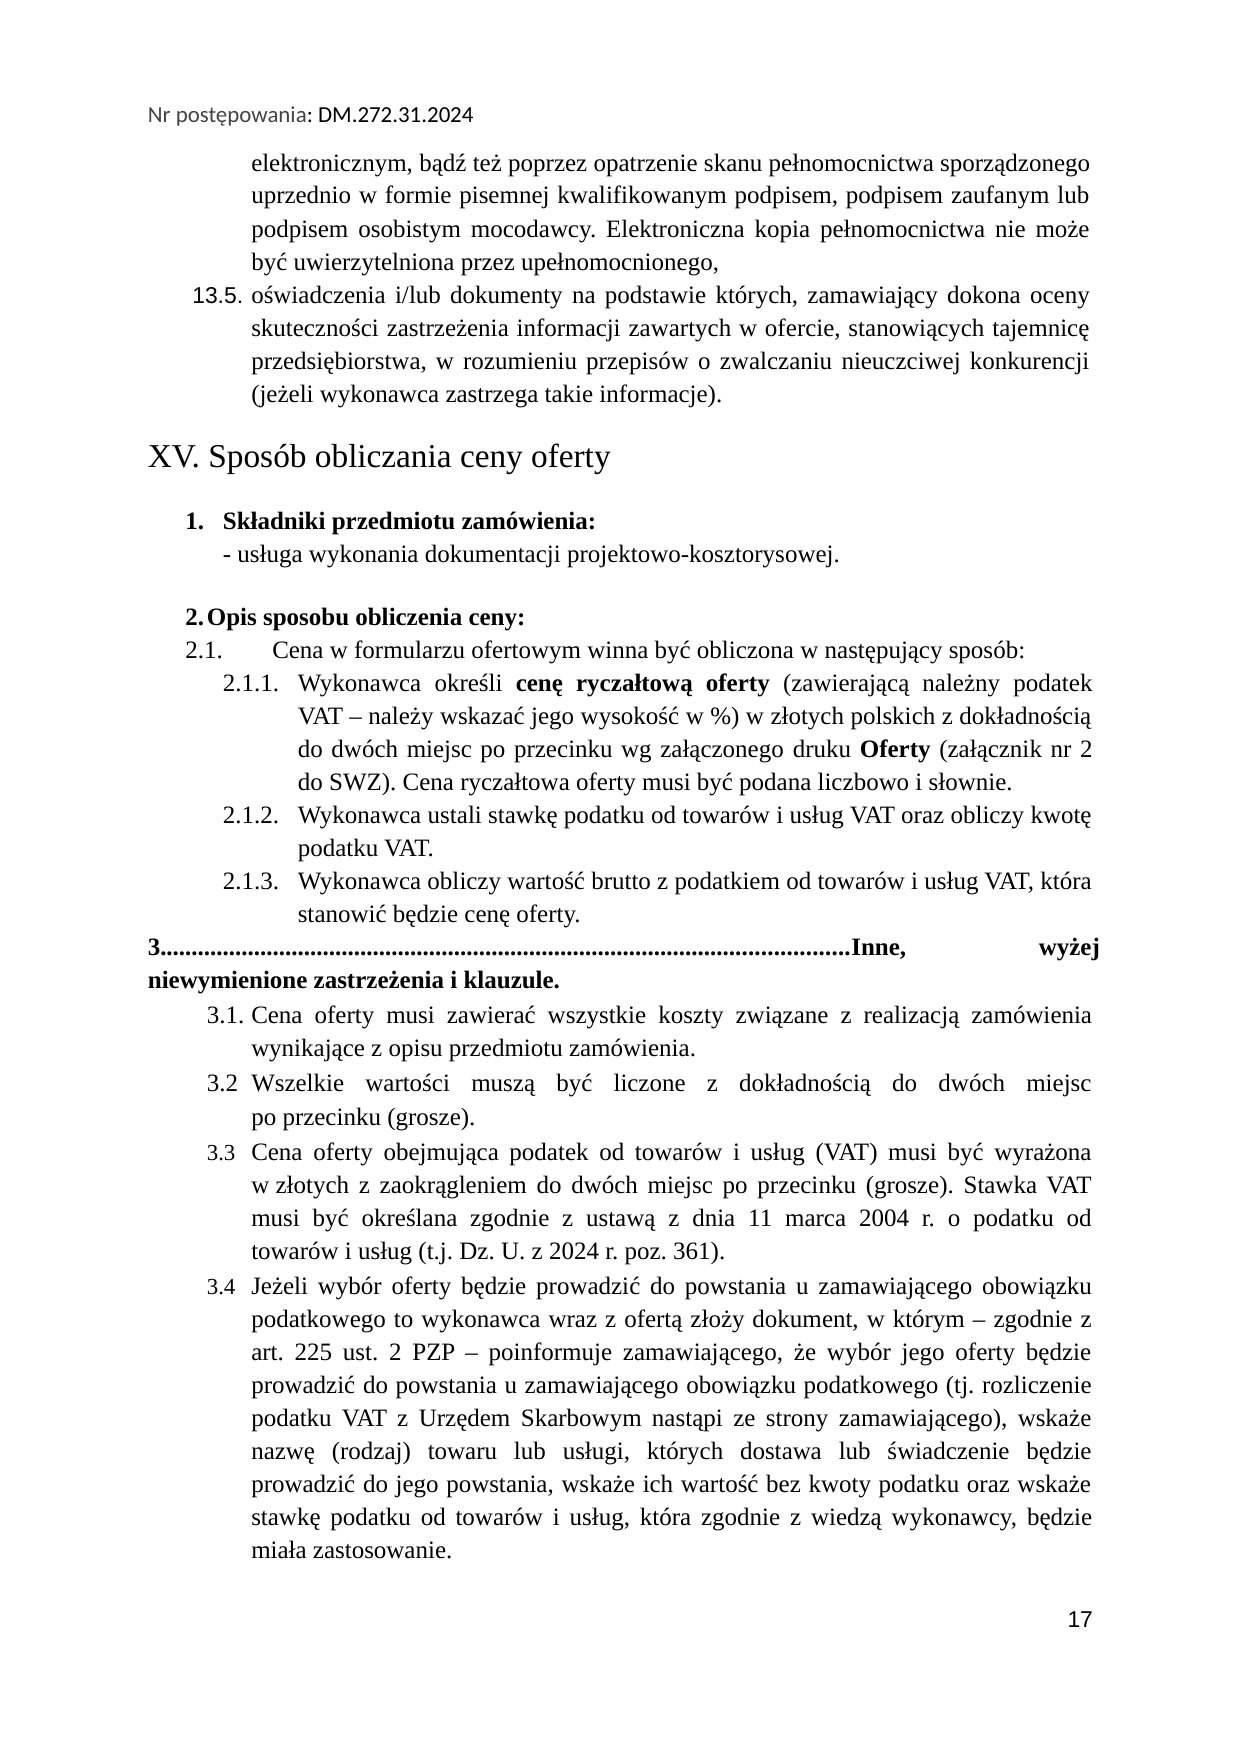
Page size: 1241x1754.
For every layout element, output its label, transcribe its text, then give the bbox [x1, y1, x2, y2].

list Wszelkie wartości muszą być liczone z dokładnością do dwóch miejsc po przecinku (grosze). [207, 1068, 1093, 1130]
list Cena w formularzu ofertowym winna być obliczona w następujący sposób: [185, 635, 1093, 664]
list Wykonawca ustali stawkę podatku od towarów i usług VAT oraz obliczy kwotę podatku VAT. [223, 800, 1093, 862]
text - usługa wykonania dokumentacji projektowo-kosztorysowej. [223, 539, 1093, 568]
list Wykonawca określi cenę ryczałtową oferty (zawierającą należny podatek VAT – należy wskazać jego wysokość w %) w złotych polskich z dokładnością do dwóch miejsc po przecinku wg załączonego druku Oferty (załącznik nr 2 do SWZ). Cena ryczałtowa oferty musi być podana liczbowo i słownie. [223, 668, 1093, 796]
list Inne, wyżej niewymienione zastrzeżenia i klauzule. [148, 932, 1100, 994]
list Składniki przedmiotu zamówienia: [185, 506, 1093, 534]
list Jeżeli wybór oferty będzie prowadzić do powstania u zamawiającego obowiązku podatkowego to wykonawca wraz z ofertą złoży dokument, w którym – zgodnie z art. 225 ust. 2 PZP – poinformuje zamawiającego, że wybór jego oferty będzie prowadzić do powstania u zamawiającego obowiązku podatkowego (tj. rozliczenie podatku VAT z Urzędem Skarbowym nastąpi ze strony zamawiającego), wskaże nazwę (rodzaj) towaru lub usługi, których dostawa lub świadczenie będzie prowadzić do jego powstania, wskaże ich wartość bez kwoty podatku oraz wskaże stawkę podatku od towarów i usług, która zgodnie z wiedzą wykonawcy, będzie miała zastosowanie. [207, 1271, 1093, 1564]
list Cena oferty musi zawierać wszystkie koszty związane z realizacją zamówienia wynikające z opisu przedmiotu zamówienia. [207, 1000, 1093, 1062]
list Opis sposobu obliczenia ceny: [185, 602, 1093, 631]
list Cena oferty obejmująca podatek od towarów i usług (VAT) musi być wyrażona w złotych z zaokrągleniem do dwóch miejsc po przecinku (grosze). Stawka VAT musi być określana zgodnie z ustawą z dnia 11 marca 2004 r. o podatku od towarów i usług (t.j. Dz. U. z 2024 r. poz. 361). [207, 1137, 1093, 1264]
list Wykonawca obliczy wartość brutto z podatkiem od towarów i usług VAT, która stanowić będzie cenę oferty. [223, 866, 1093, 928]
subtitle XV. Sposób obliczania ceny oferty [148, 437, 1093, 475]
list elektronicznym, bądź też poprzez opatrzenie skanu pełnomocnictwa sporządzonego uprzednio w formie pisemnej kwalifikowanym podpisem, podpisem zaufanym lub podpisem osobistym mocodawcy. Elektroniczna kopia pełnomocnictwa nie może być uwierzytelniona przez upełnomocnionego, [192, 148, 1090, 275]
list oświadczenia i/lub dokumenty na podstawie których, zamawiający dokona oceny skuteczności zastrzeżenia informacji zawartych w ofercie, stanowiących tajemnicę przedsiębiorstwa, w rozumieniu przepisów o zwalczaniu nieuczciwej konkurencji (jeżeli wykonawca zastrzega takie informacje). [192, 280, 1090, 407]
